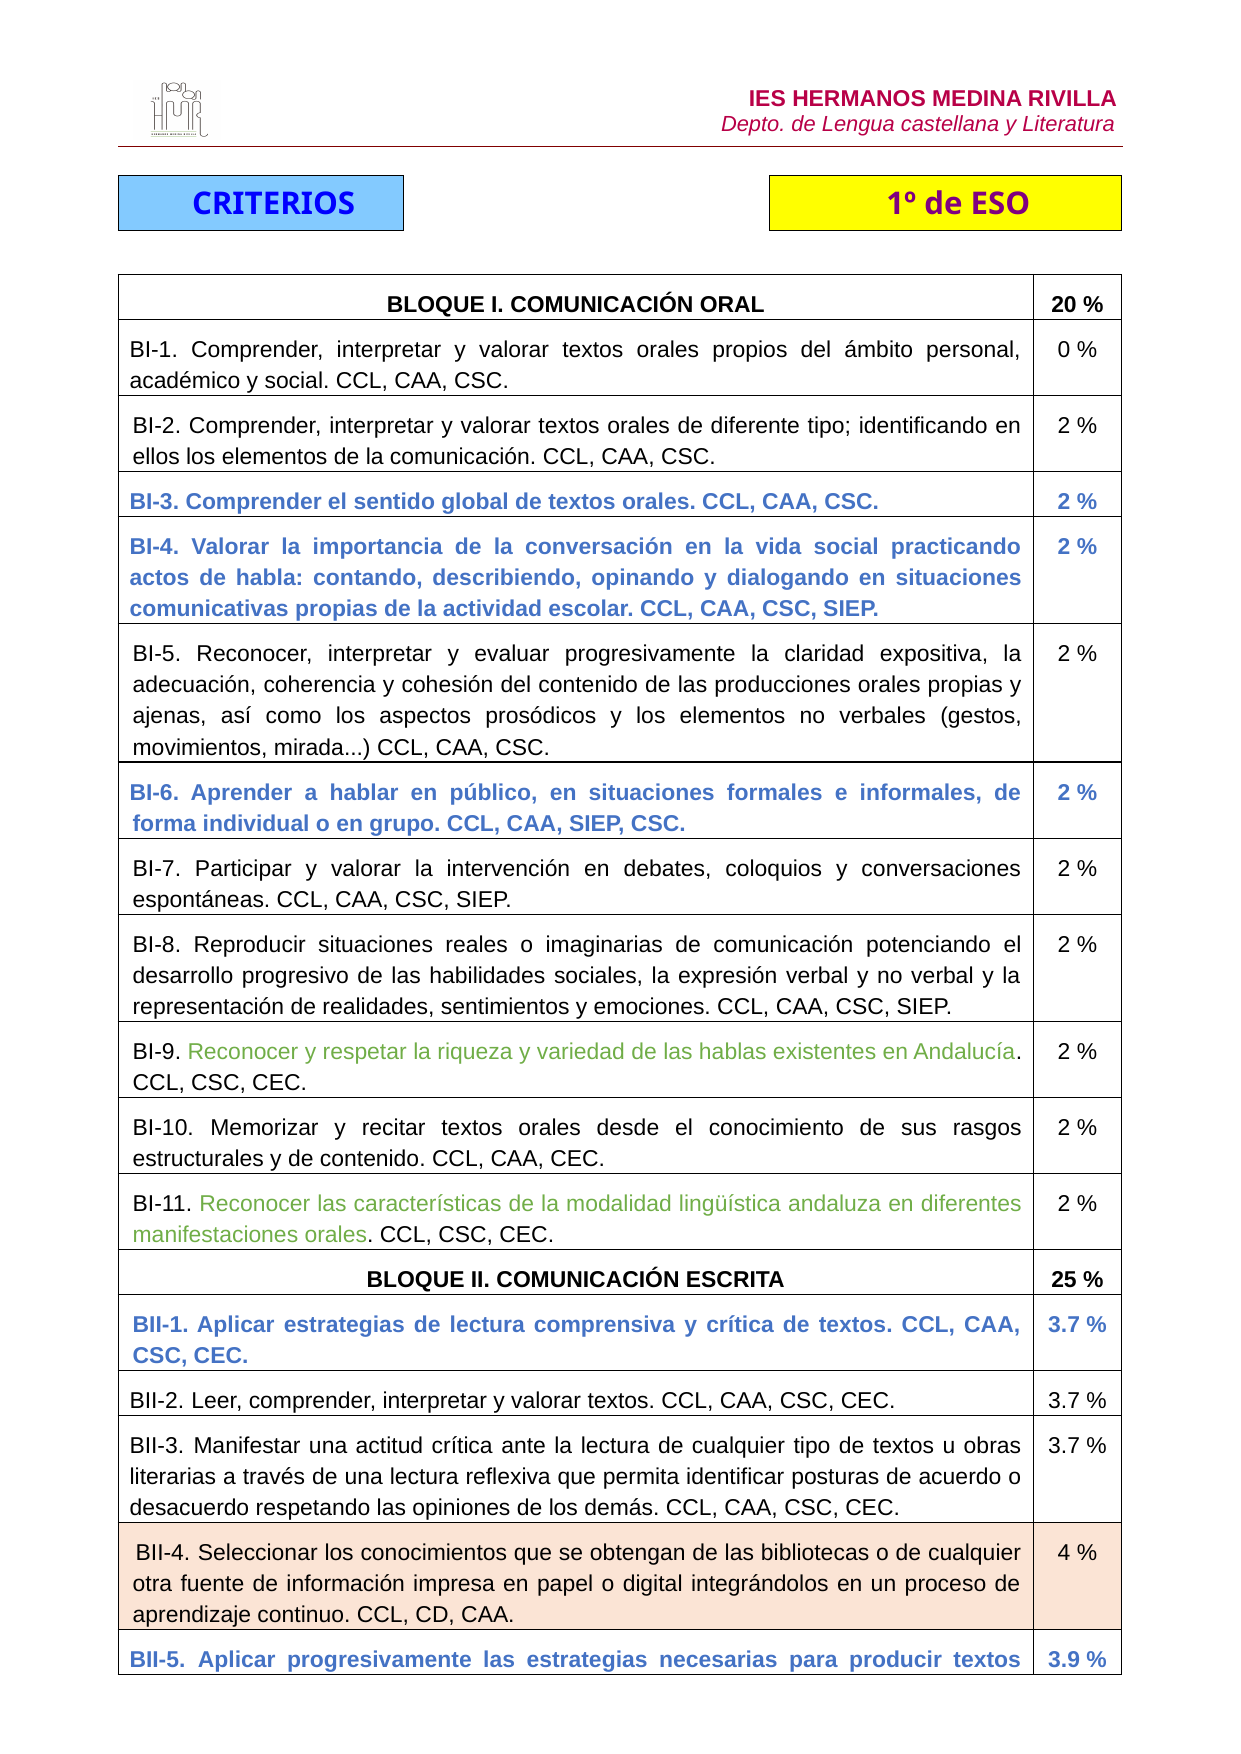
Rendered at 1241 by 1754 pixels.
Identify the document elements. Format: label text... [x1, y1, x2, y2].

table_cell 2 % [1034, 517, 1121, 623]
table_cell BII-5. Aplicar progresivamente las estrategias necesarias para producir textos [119, 1630, 1033, 1674]
table_cell 2 % [1034, 624, 1121, 761]
table_cell 2 % [1034, 396, 1121, 471]
table_header [404, 175, 769, 230]
table_cell 2 % [1034, 1022, 1121, 1097]
table_cell 25 % [1034, 1250, 1121, 1294]
table_cell BI-4. Valorar la importancia de la conversación en la vida social practicando actos de habla: contando, describiendo, opinando y dialogando en situaciones comunicativas propias de la actividad escolar. CCL, CAA, CSC, SIEP. [119, 517, 1033, 623]
table_cell BII-1. Aplicar estrategias de lectura comprensiva y crítica de textos. CCL, CAA, CSC, CEC. [119, 1295, 1033, 1370]
table_cell 3.9 % [1034, 1630, 1121, 1674]
table_cell BI-5. Reconocer, interpretar y evaluar progresivamente la claridad expositiva, la adecuación, coherencia y cohesión del contenido de las producciones orales propias y ajenas, así como los aspectos prosódicos y los elementos no verbales (gestos, movimientos, mirada...) CCL, CAA, CSC. [119, 624, 1033, 761]
table_cell BII-3. Manifestar una actitud crítica ante la lectura de cualquier tipo de textos u obras literarias a través de una lectura reflexiva que permita identificar posturas de acuerdo o desacuerdo respetando las opiniones de los demás. CCL, CAA, CSC, CEC. [119, 1416, 1033, 1522]
table_cell 2 % [1034, 472, 1121, 516]
table_cell 3.7 % [1034, 1416, 1121, 1522]
table_cell BI-3. Comprender el sentido global de textos orales. CCL, CAA, CSC. [119, 472, 1033, 516]
table_cell 3.7 % [1034, 1371, 1121, 1414]
table_header 1º de ESO [770, 176, 1121, 230]
table_cell 2 % [1034, 839, 1121, 913]
table_cell 0 % [1034, 320, 1121, 395]
table_cell BI-6. Aprender a hablar en público, en situaciones formales e informales, de forma individual o en grupo. CCL, CAA, SIEP, CSC. [119, 763, 1033, 837]
table_cell BI-10. Memorizar y recitar textos orales desde el conocimiento de sus rasgos estructurales y de contenido. CCL, CAA, CEC. [119, 1098, 1033, 1173]
table_cell BI-9. Reconocer y respetar la riqueza y variedad de las hablas existentes en Andalucía. CCL, CSC, CEC. [119, 1022, 1033, 1097]
table_cell 3.7 % [1034, 1295, 1121, 1370]
table_cell 4 % [1034, 1523, 1121, 1629]
table_header 20 % [1034, 275, 1121, 319]
table_cell BI-8. Reproducir situaciones reales o imaginarias de comunicación potenciando el desarrollo progresivo de las habilidades sociales, la expresión verbal y no verbal y la representación de realidades, sentimientos y emociones. CCL, CAA, CSC, SIEP. [119, 915, 1033, 1021]
table_cell BI-11. Reconocer las características de la modalidad lingüística andaluza en diferentes manifestaciones orales. CCL, CSC, CEC. [119, 1174, 1033, 1249]
table_cell 2 % [1034, 1174, 1121, 1249]
table_header BLOQUE I. COMUNICACIÓN ORAL [119, 275, 1033, 319]
table_cell BLOQUE II. COMUNICACIÓN ESCRITA [119, 1250, 1033, 1294]
table_cell BII-2. Leer, comprender, interpretar y valorar textos. CCL, CAA, CSC, CEC. [119, 1371, 1033, 1414]
table_cell 2 % [1034, 915, 1121, 1021]
table_header CRITERIOS [119, 176, 403, 230]
table_cell BI-2. Comprender, interpretar y valorar textos orales de diferente tipo; identificando en ellos los elementos de la comunicación. CCL, CAA, CSC. [119, 396, 1033, 471]
table_cell BI-1. Comprender, interpretar y valorar textos orales propios del ámbito personal, académico y social. CCL, CAA, CSC. [119, 320, 1033, 395]
table_cell 2 % [1034, 1098, 1121, 1173]
table_cell 2 % [1034, 763, 1121, 837]
table_cell BII-4. Seleccionar los conocimientos que se obtengan de las bibliotecas o de cualquier otra fuente de información impresa en papel o digital integrándolos en un proceso de aprendizaje continuo. CCL, CD, CAA. [119, 1523, 1033, 1629]
table_cell BI-7. Participar y valorar la intervención en debates, coloquios y conversaciones espontáneas. CCL, CAA, CSC, SIEP. [119, 839, 1033, 913]
